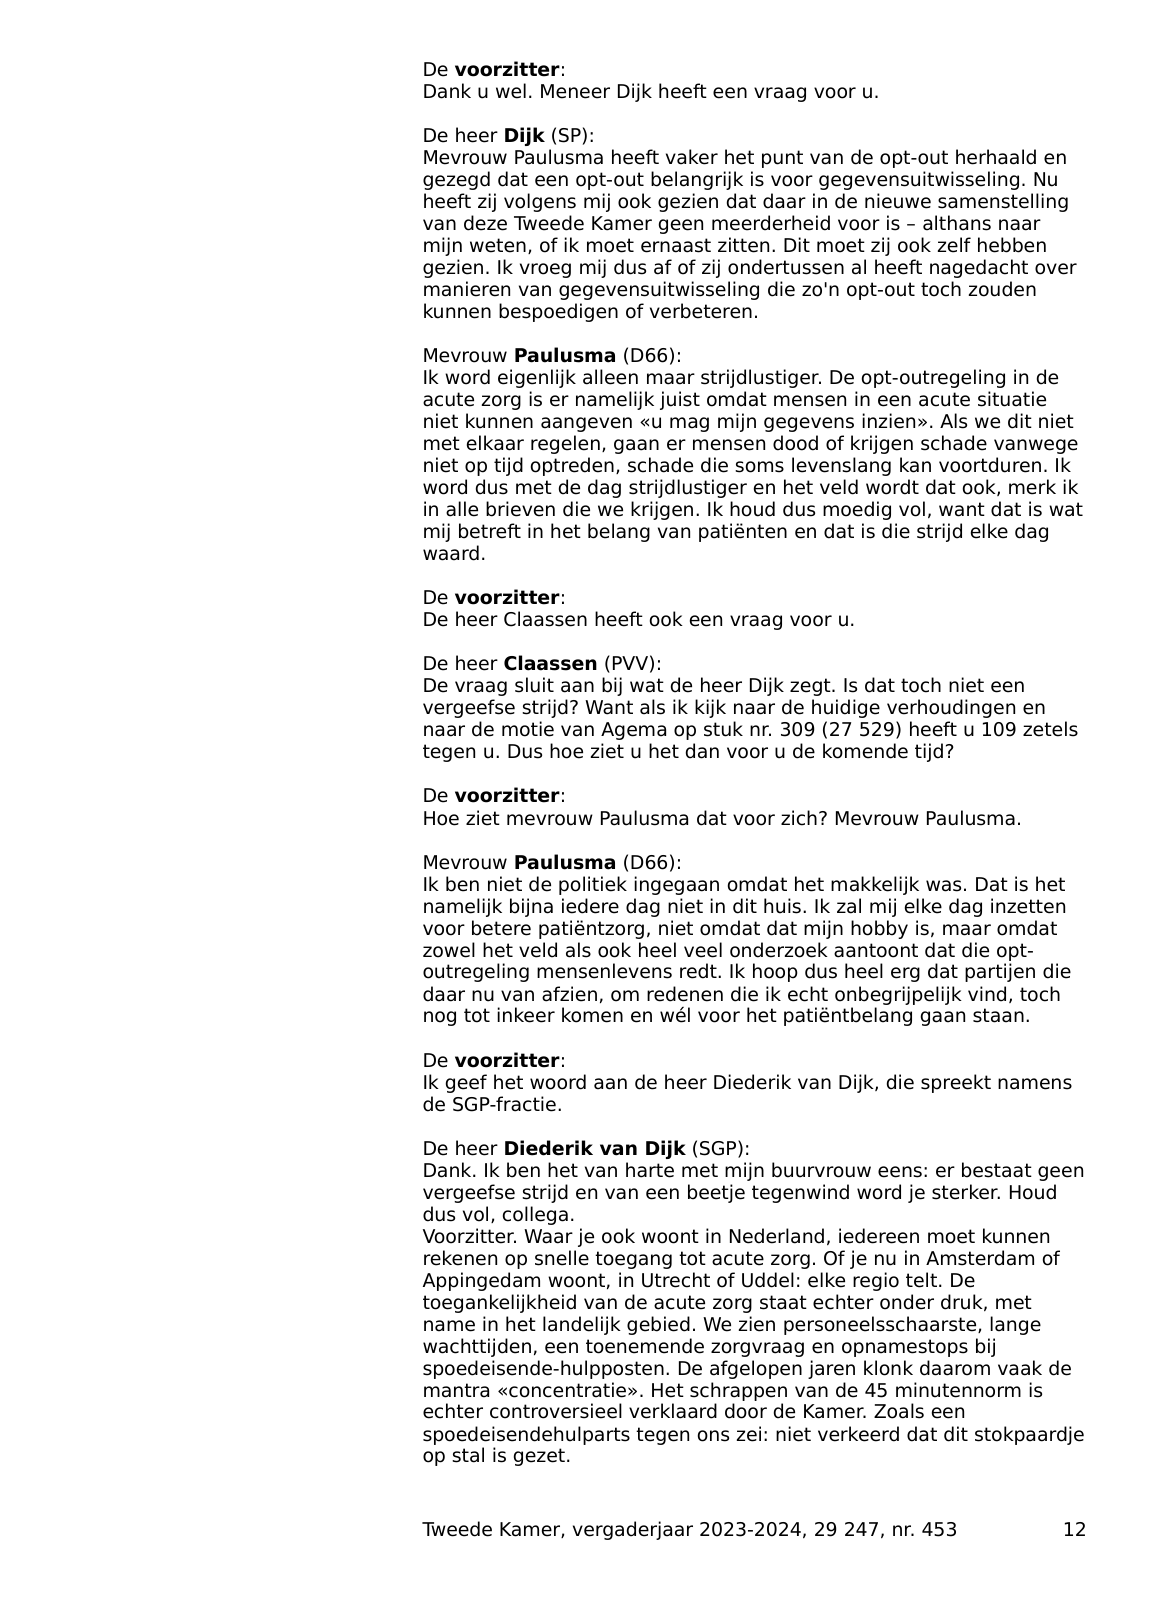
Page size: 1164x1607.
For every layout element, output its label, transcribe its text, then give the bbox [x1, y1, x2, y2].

text De heer Diederik van Dijk (SGP): [422, 1138, 1087, 1160]
text Mevrouw Paulusma (D66): [422, 852, 1087, 873]
text Ik word eigenlijk alleen maar strijdlustiger. De opt-outregeling in de acute zorg is er namelijk juist omdat mensen in een acute situatie niet kunnen aangeven «u mag mijn gegevens inzien». Als we dit niet met elkaar regelen, gaan er mensen dood of krijgen schade vanwege niet op tijd optreden, schade die soms levenslang kan voortduren. Ik word dus met de dag strijdlustiger en het veld wordt dat ook, merk ik in alle brieven die we krijgen. Ik houd dus moedig vol, want dat is wat mij betreft in het belang van patiënten en dat is die strijd elke dag waard. [422, 367, 1087, 565]
text De heer Claassen (PVV): [422, 653, 1087, 675]
text Mevrouw Paulusma (D66): [422, 345, 1087, 367]
text De voorzitter: [422, 785, 1087, 807]
text De voorzitter: [422, 59, 1087, 81]
text De heer Claassen heeft ook een vraag voor u. [422, 609, 1087, 631]
text Voorzitter. Waar je ook woont in Nederland, iedereen moet kunnen rekenen op snelle toegang tot acute zorg. Of je nu in Amsterdam of Appingedam woont, in Utrecht of Uddel: elke regio telt. De toegankelijkheid van de acute zorg staat echter onder druk, met name in het landelijk gebied. We zien personeelsschaarste, lange wachttijden, een toenemende zorgvraag en opnamestops bij spoedeisende-hulpposten. De afgelopen jaren klonk daarom vaak de mantra «concentratie». Het schrappen van de 45 minutennorm is echter controversieel verklaard door de Kamer. Zoals een spoedeisendehulparts tegen ons zei: niet verkeerd dat dit stokpaardje op stal is gezet. [422, 1226, 1087, 1467]
text Dank u wel. Meneer Dijk heeft een vraag voor u. [422, 81, 1087, 103]
text De voorzitter: [422, 587, 1087, 609]
text De vraag sluit aan bij wat de heer Dijk zegt. Is dat toch niet een vergeefse strijd? Want als ik kijk naar de huidige verhoudingen en naar de motie van Agema op stuk nr. 309 (27 529) heeft u 109 zetels tegen u. Dus hoe ziet u het dan voor u de komende tijd? [422, 675, 1087, 763]
text De heer Dijk (SP): [422, 125, 1087, 147]
text Mevrouw Paulusma heeft vaker het punt van de opt-out herhaald en gezegd dat een opt-out belangrijk is voor gegevensuitwisseling. Nu heeft zij volgens mij ook gezien dat daar in de nieuwe samenstelling van deze Tweede Kamer geen meerderheid voor is – althans naar mijn weten, of ik moet ernaast zitten. Dit moet zij ook zelf hebben gezien. Ik vroeg mij dus af of zij ondertussen al heeft nagedacht over manieren van gegevensuitwisseling die zo'n opt-out toch zouden kunnen bespoedigen of verbeteren. [422, 147, 1087, 323]
text Ik geef het woord aan de heer Diederik van Dijk, die spreekt namens de SGP-fractie. [422, 1072, 1087, 1116]
text Ik ben niet de politiek ingegaan omdat het makkelijk was. Dat is het namelijk bijna iedere dag niet in dit huis. Ik zal mij elke dag inzetten voor betere patiëntzorg, niet omdat dat mijn hobby is, maar omdat zowel het veld als ook heel veel onderzoek aantoont dat die opt-outregeling mensenlevens redt. Ik hoop dus heel erg dat partijen die daar nu van afzien, om redenen die ik echt onbegrijpelijk vind, toch nog tot inkeer komen en wél voor het patiëntbelang gaan staan. [422, 873, 1087, 1027]
text De voorzitter: [422, 1049, 1087, 1072]
text Hoe ziet mevrouw Paulusma dat voor zich? Mevrouw Paulusma. [422, 807, 1087, 829]
text Dank. Ik ben het van harte met mijn buurvrouw eens: er bestaat geen vergeefse strijd en van een beetje tegenwind word je sterker. Houd dus vol, collega. [422, 1160, 1087, 1226]
